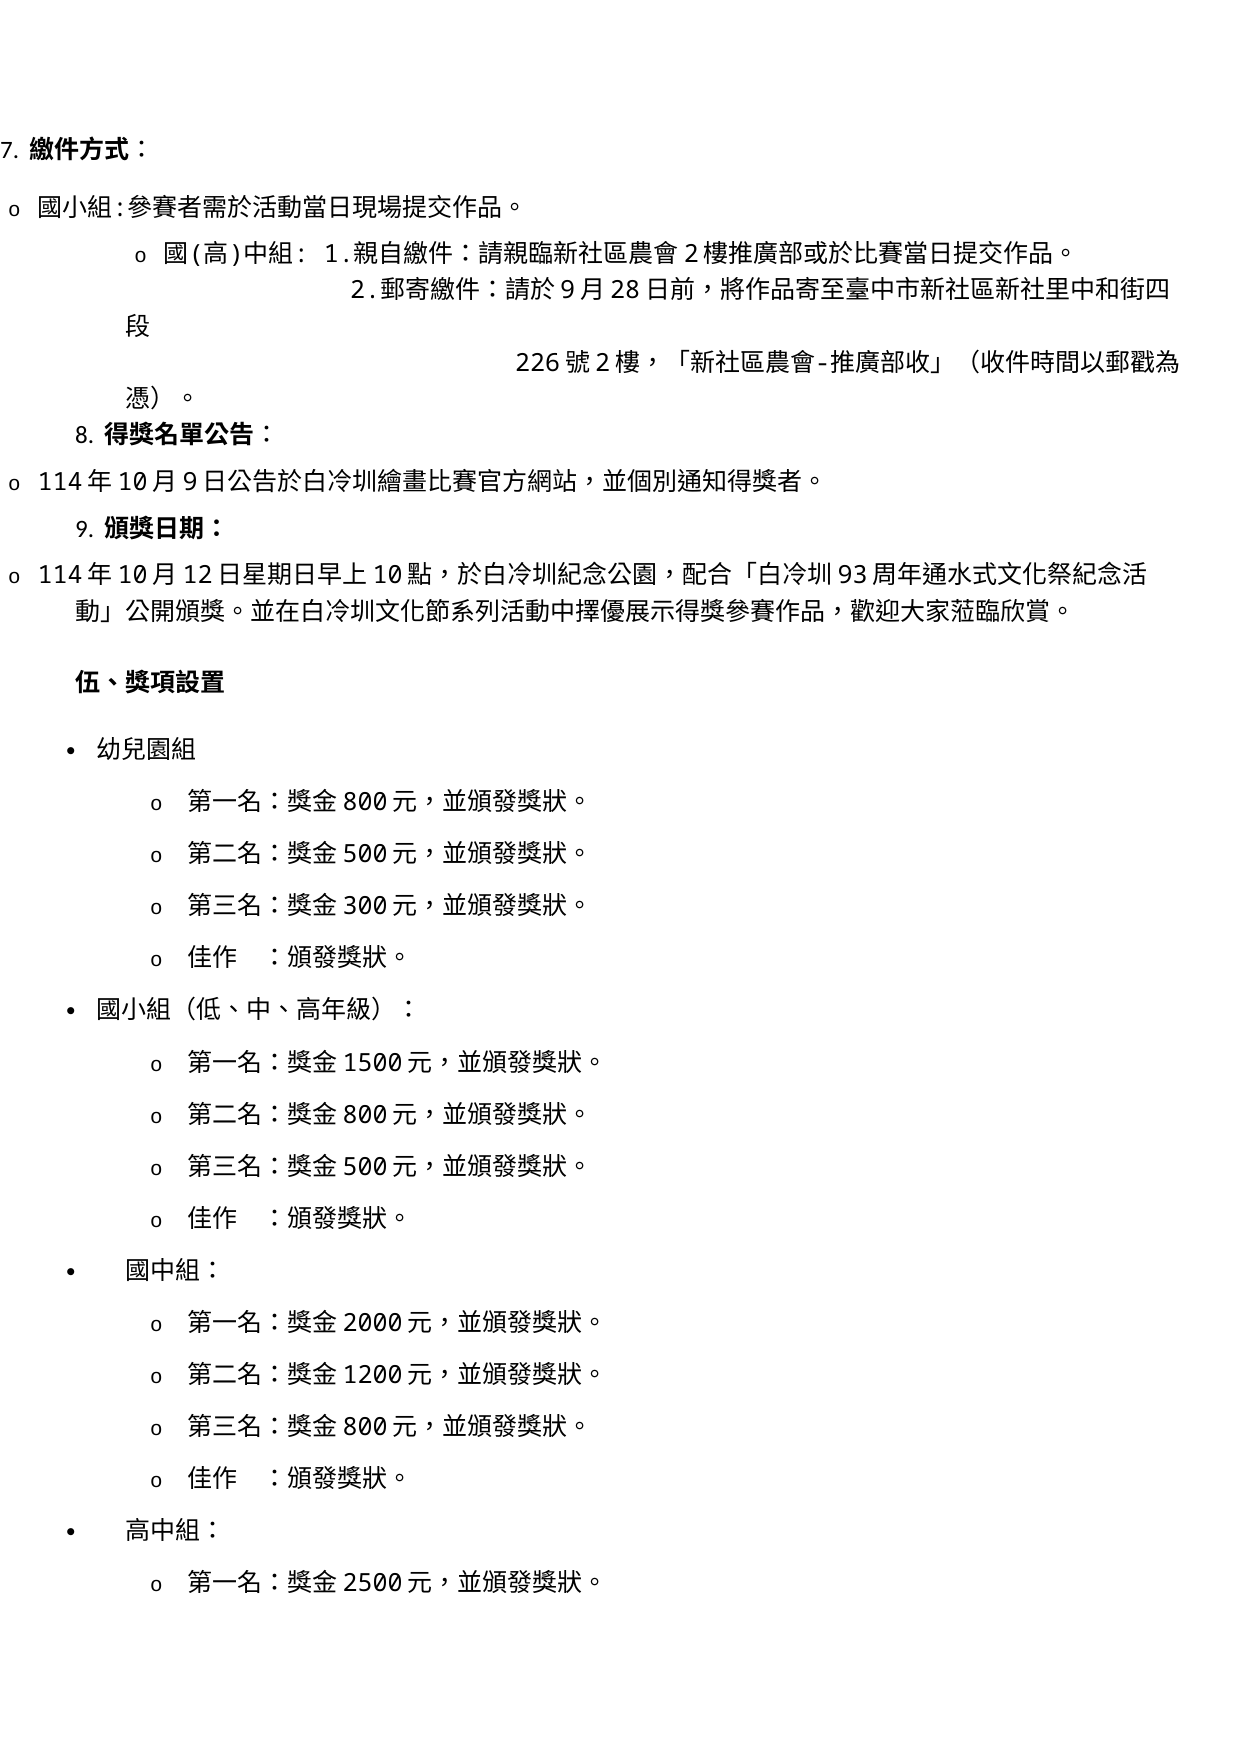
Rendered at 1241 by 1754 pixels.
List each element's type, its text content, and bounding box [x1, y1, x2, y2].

list 繳件方式： [0, 130, 1165, 166]
list 佳作 ：頒發獎狀。 [150, 1459, 1165, 1495]
list 第一名：獎金2500元，並頒發獎狀。 [150, 1563, 1165, 1599]
list 高中組： [67, 1511, 1165, 1547]
list 第一名：獎金2000元，並頒發獎狀。 [150, 1330, 1165, 1339]
text 2.郵寄繳件：請於9月28日前，將作品寄至臺中市新社區新社里中和街四段 [125, 270, 1182, 342]
list 國小組:參賽者需於活動當日現場提交作品。 [8, 187, 1165, 223]
list 得獎名單公告： [75, 415, 1165, 430]
list 第三名：獎金800元，並頒發獎狀。 [150, 1407, 1165, 1443]
list 國(高)中組: 1.親自繳件：請親臨新社區農會2樓推廣部或於比賽當日提交作品。 [134, 234, 1178, 270]
text 226號2樓，「新社區農會-推廣部收」（收件時間以郵戳為憑）。 [125, 342, 1182, 415]
list 第二名：獎金1200元，並頒發獎狀。 [150, 1354, 1165, 1391]
